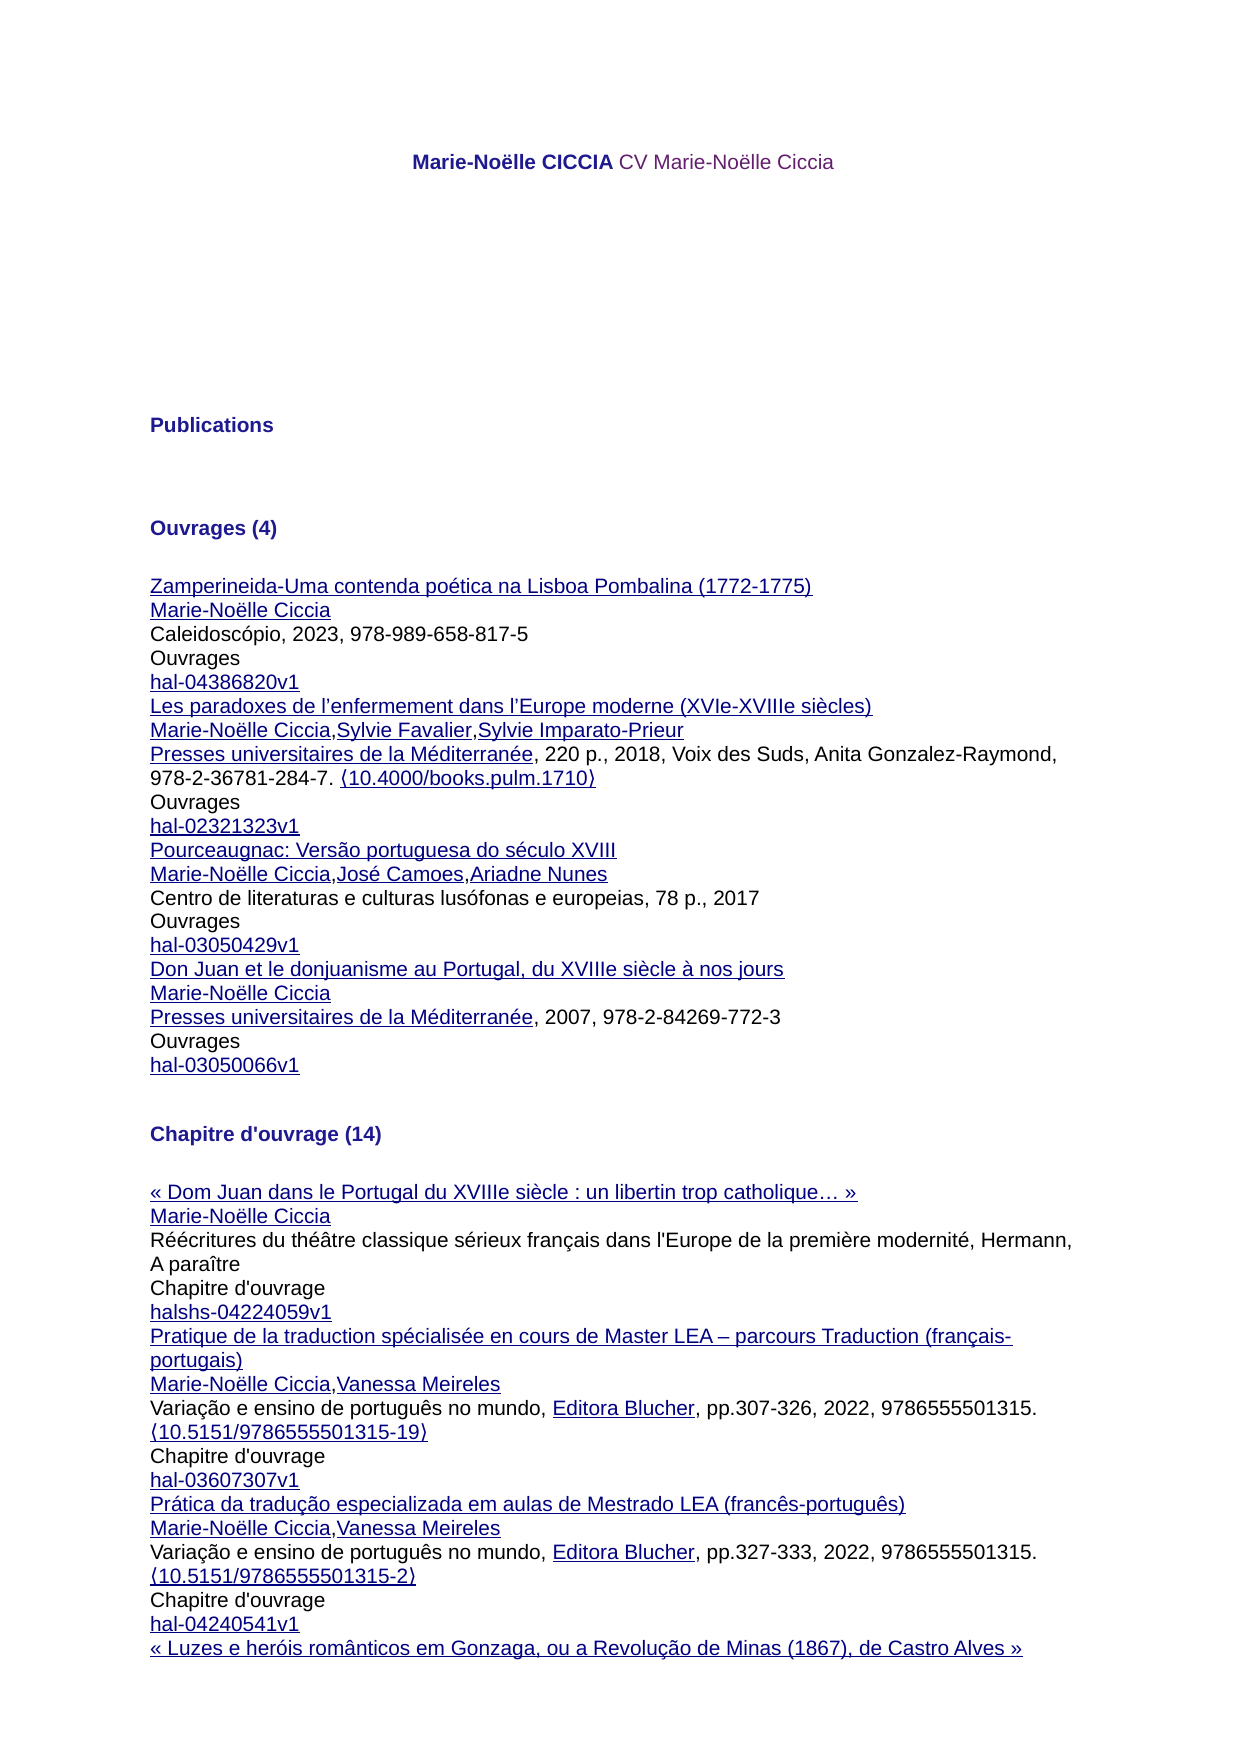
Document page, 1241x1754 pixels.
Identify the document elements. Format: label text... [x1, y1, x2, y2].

table_cell Prática da tradução especializada em aulas de Mestrado LEA (francês-português) Marie-Noëlle Ciccia,Vanessa Meireles Variação e ensino de português no mundo, Editora Blucher, pp.327-333, 2022, 9786555501315. ⟨10.5151/9786555501315-2⟩ Chapitre d'ouvrage hal-04240541v1 [150, 1492, 1090, 1635]
table_cell Pourceaugnac: Versão portuguesa do século XVIII Marie-Noëlle Ciccia,José Camoes,Ariadne Nunes Centro de literaturas e culturas lusófonas e europeias, 78 p., 2017 Ouvrages hal-03050429v1 [150, 838, 1090, 957]
table_cell Don Juan et le donjuanisme au Portugal, du XVIIIe siècle à nos jours Marie-Noëlle Ciccia Presses universitaires de la Méditerranée, 2007, 978-2-84269-772-3 Ouvrages hal-03050066v1 [150, 957, 1090, 1077]
subtitle Marie-Noëlle CICCIA CV Marie-Noëlle Ciccia [150, 150, 1090, 174]
table_cell Les paradoxes de l’enfermement dans l’Europe moderne (XVIe-XVIIIe siècles) Marie-Noëlle Ciccia,Sylvie Favalier,Sylvie Imparato-Prieur Presses universitaires de la Méditerranée, 220 p., 2018, Voix des Suds, Anita Gonzalez-Raymond, 978-2-36781-284-7. ⟨10.4000/books.pulm.1710⟩ Ouvrages hal-02321323v1 [150, 694, 1090, 837]
subtitle Ouvrages (4) [150, 516, 1090, 539]
table_cell « Luzes e heróis românticos em Gonzaga, ou a Revolução de Minas (1867), de Castro Alves » [150, 1635, 1090, 1659]
table_cell Pratique de la traduction spécialisée en cours de Master LEA – parcours Traduction (français-portugais) Marie-Noëlle Ciccia,Vanessa Meireles Variação e ensino de português no mundo, Editora Blucher, pp.307-326, 2022, 9786555501315. ⟨10.5151/9786555501315-19⟩ Chapitre d'ouvrage hal-03607307v1 [150, 1324, 1090, 1492]
subtitle Chapitre d'ouvrage (14) [150, 1122, 1090, 1146]
table_header Zamperineida-Uma contenda poética na Lisboa Pombalina (1772-1775) Marie-Noëlle Ciccia Caleidoscópio, 2023, 978-989-658-817-5 Ouvrages hal-04386820v1 [150, 574, 1090, 694]
table_header « Dom Juan dans le Portugal du XVIIIe siècle : un libertin trop catholique… » Marie-Noëlle Ciccia Réécritures du théâtre classique sérieux français dans l'Europe de la première modernité, Hermann, A paraître Chapitre d'ouvrage halshs-04224059v1 [150, 1180, 1090, 1324]
subtitle Publications [150, 412, 1090, 436]
